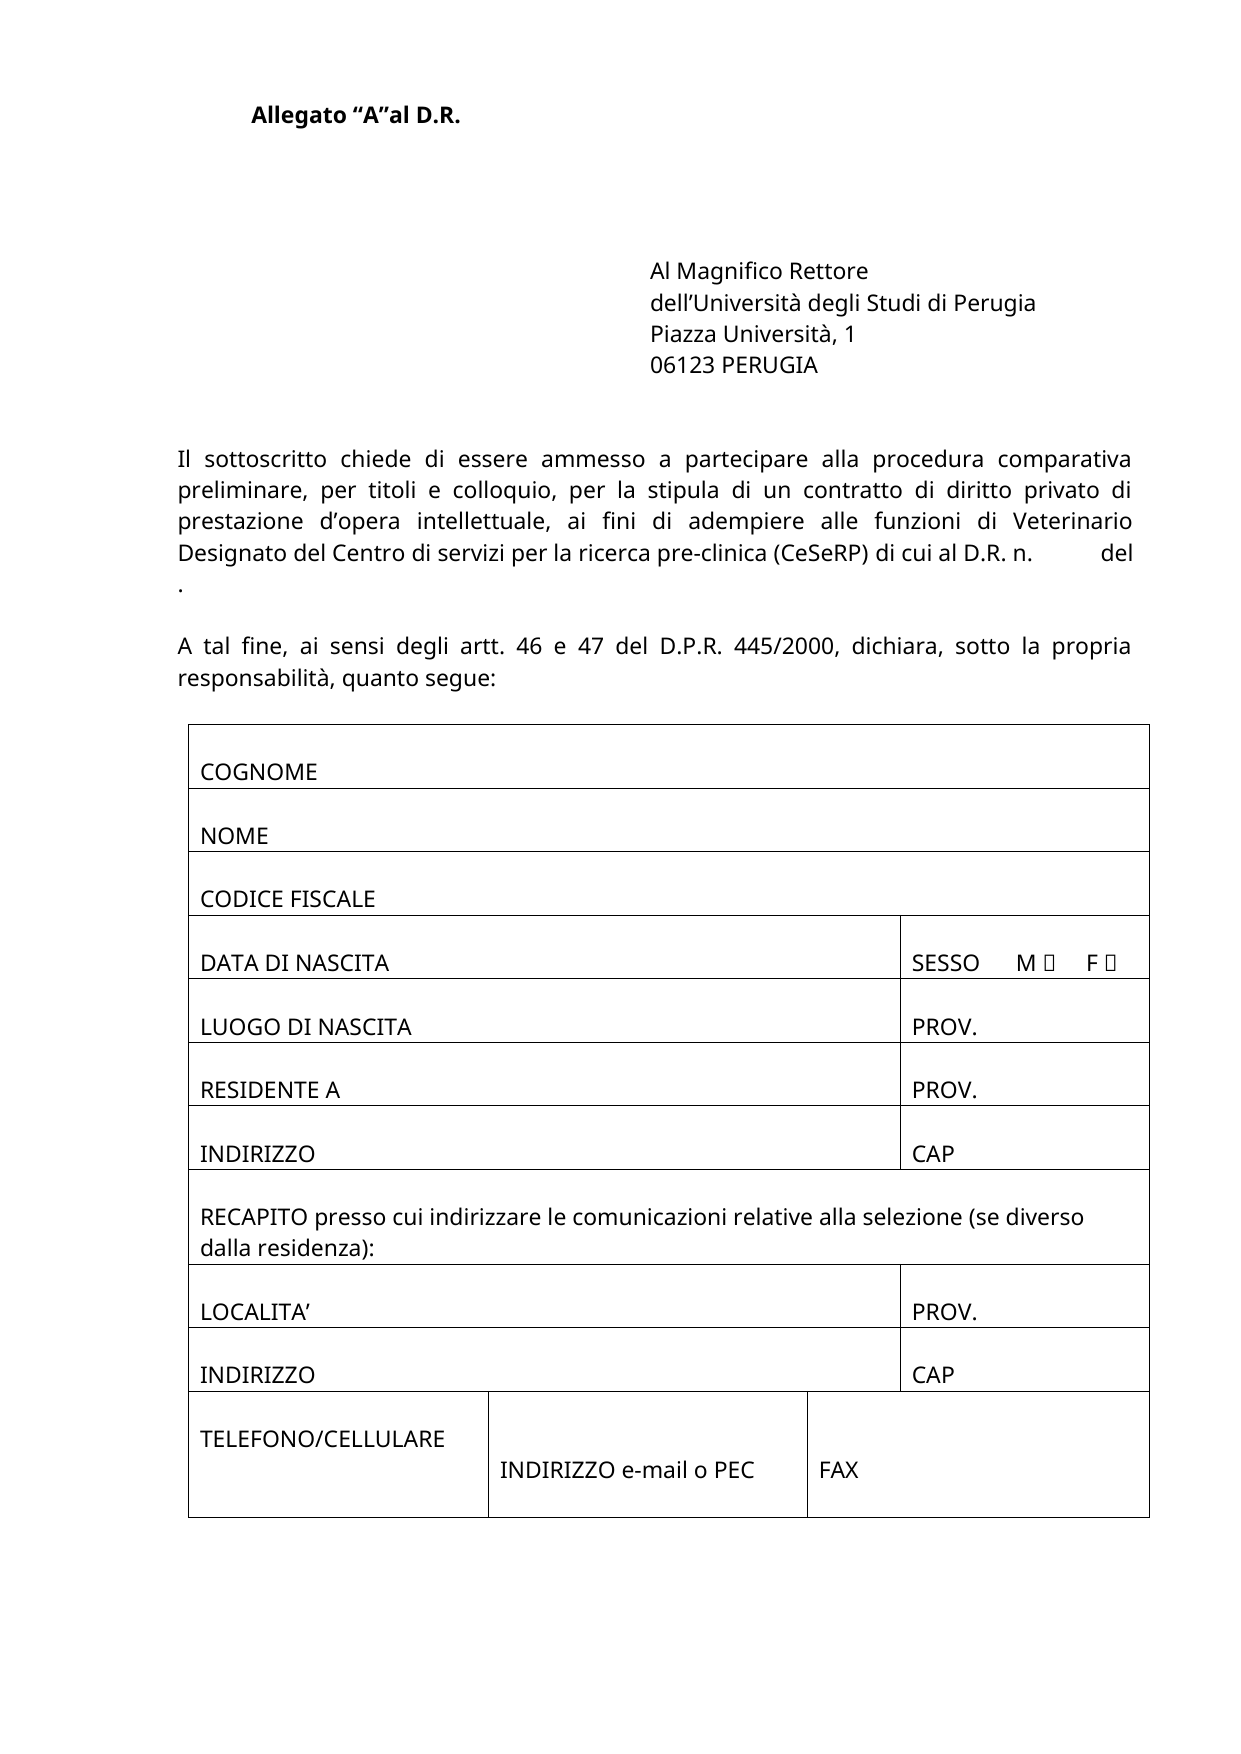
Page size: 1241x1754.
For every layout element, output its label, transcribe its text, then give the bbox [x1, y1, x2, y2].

table_cell DATA DI NASCITA [189, 916, 900, 978]
table_cell INDIRIZZO [189, 1328, 900, 1391]
table_cell INDIRIZZO [189, 1106, 900, 1169]
table_cell PROV. [901, 979, 1149, 1042]
table_cell CAP [901, 1328, 1149, 1391]
text 06123 PERUGIA [650, 349, 1067, 412]
table_cell LOCALITA’ [189, 1265, 900, 1327]
text dell’Università degli Studi di Perugia [650, 287, 1067, 318]
table_cell CODICE FISCALE [189, 852, 1149, 915]
table_header COGNOME [189, 725, 1149, 788]
text A tal fine, ai sensi degli artt. 46 e 47 del D.P.R. 445/2000, dichiara, sotto la propria responsabilità, quanto segue: [177, 630, 1133, 693]
table_cell FAX [808, 1392, 1149, 1517]
table_cell INDIRIZZO e-mail o PEC [489, 1392, 807, 1517]
table_cell RECAPITO presso cui indirizzare le comunicazioni relative alla selezione (se diverso dalla residenza): [189, 1170, 1149, 1264]
text Il sottoscritto chiede di essere ammesso a partecipare alla procedura comparativa preliminare, per titoli e colloquio, per la stipula di un contratto di diritto privato di prestazione d’opera intellettuale, ai fini di adempiere alle funzioni di Veterinario Designato del Centro di servizi per la ricerca pre-clinica (CeSeRP) di cui al D.R. n. del . [177, 443, 1133, 599]
subtitle Allegato “A”al D.R. [251, 99, 1067, 130]
table_cell SESSO M  F  [901, 916, 1149, 978]
text Al Magnifico Rettore [650, 255, 1067, 287]
table_cell RESIDENTE A [189, 1043, 900, 1105]
table_cell TELEFONO/CELLULARE [189, 1392, 488, 1517]
text Piazza Università, 1 [650, 318, 1067, 349]
table_cell PROV. [901, 1265, 1149, 1327]
table_cell LUOGO DI NASCITA [189, 979, 900, 1042]
table_cell CAP [901, 1106, 1149, 1169]
table_cell PROV. [901, 1043, 1149, 1105]
table_cell NOME [189, 789, 1149, 851]
